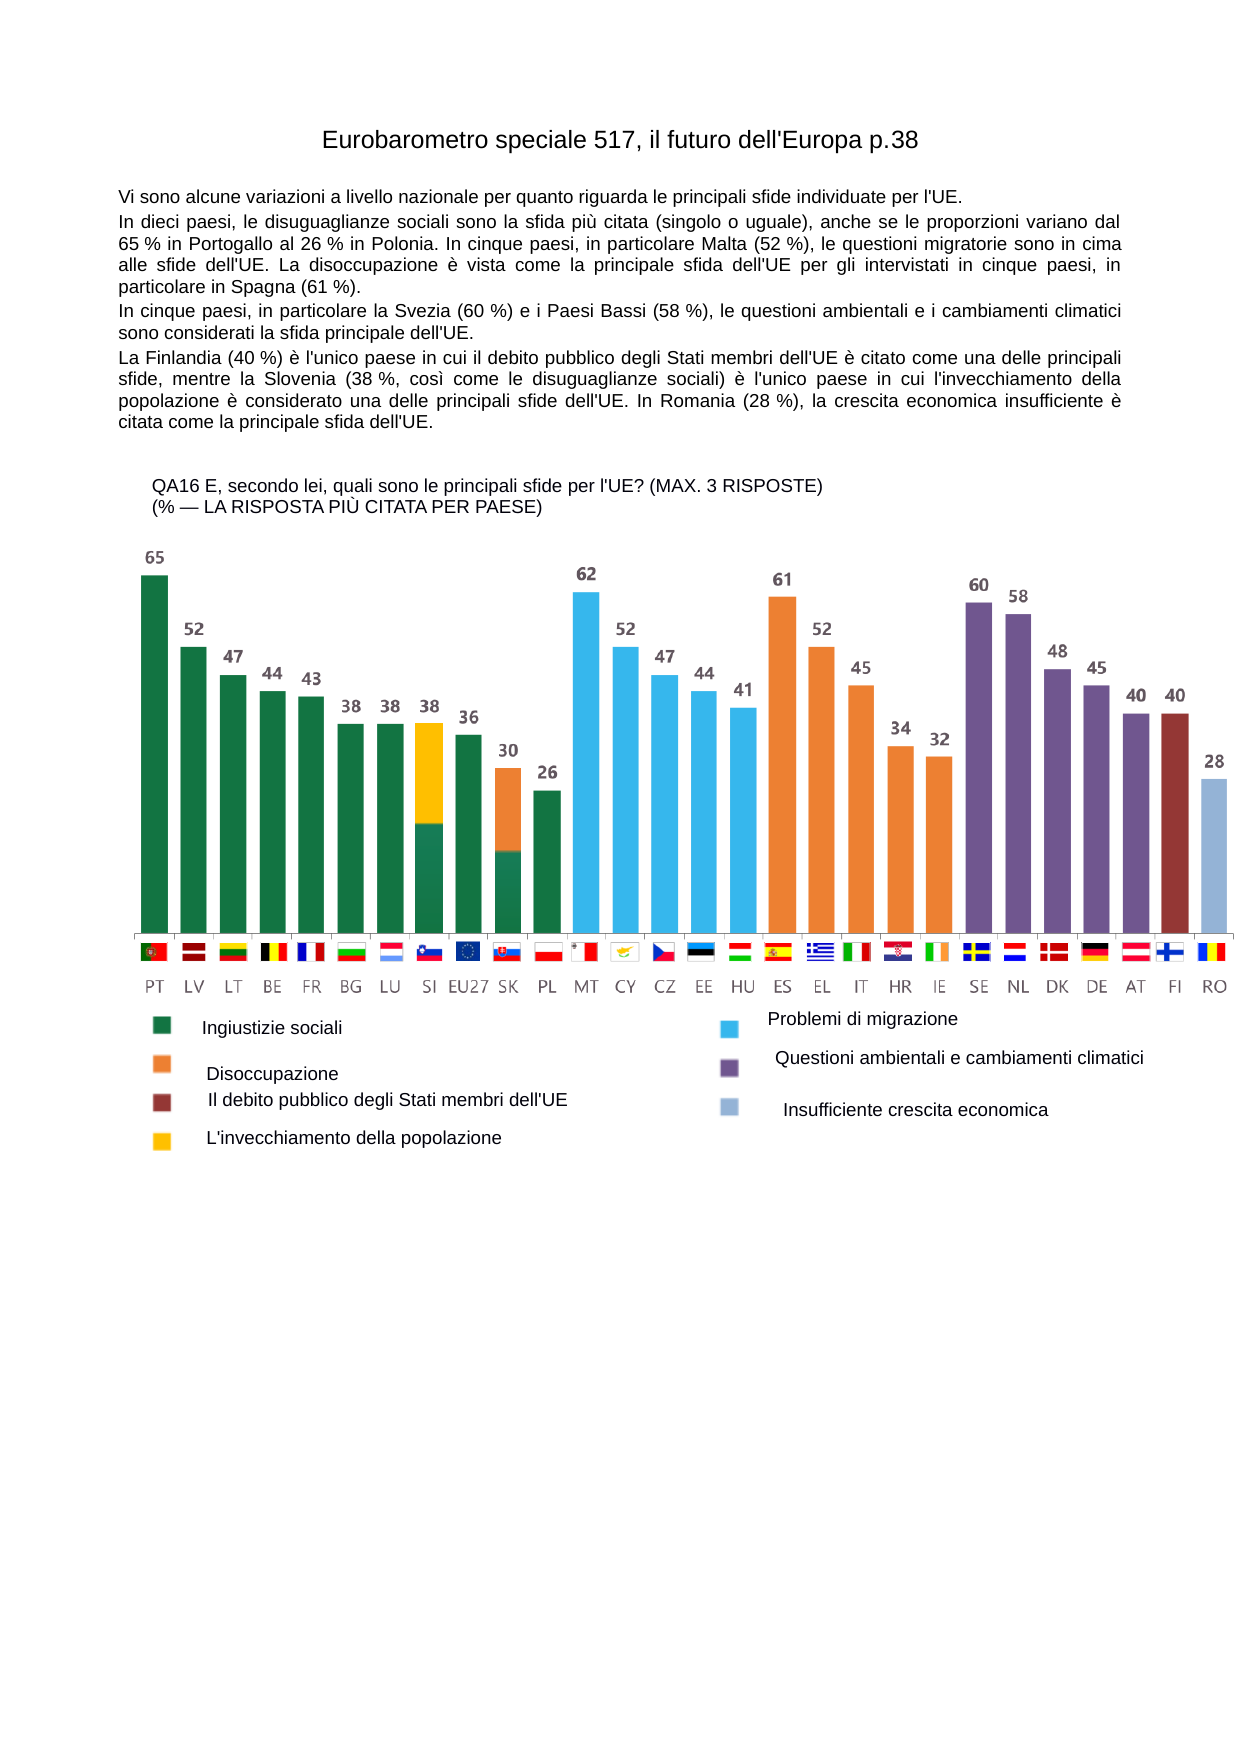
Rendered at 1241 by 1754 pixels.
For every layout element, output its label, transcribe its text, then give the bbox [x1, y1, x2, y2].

text La Finlandia (40 %) è l'unico paese in cui il debito pubblico degli Stati membri dell'UE è citato come una delle principali sfide, mentre la Slovenia (38 %, così come le disuguaglianze sociali) è l'unico paese in cui l'invecchiamento della popolazione è considerato una delle principali sfide dell'UE. In Romania (28 %), la crescita economica insufficiente è citata come la principale sfida dell'UE. [118, 347, 1122, 433]
text Vi sono alcune variazioni a livello nazionale per quanto riguarda le principali sfide individuate per l'UE. [118, 186, 1122, 208]
text In cinque paesi, in particolare la Svezia (60 %) e i Paesi Bassi (58 %), le questioni ambientali e i cambiamenti climatici sono considerati la sfida principale dell'UE. [118, 300, 1122, 343]
picture [142, 1001, 176, 1162]
text In dieci paesi, le disuguaglianze sociali sono la sfida più citata (singolo o uguale), anche se le proporzioni variano dal 65 % in Portogallo al 26 % in Polonia. In cinque paesi, in particolare Malta (52 %), le questioni migratorie sono in cima alle sfide dell'UE. La disoccupazione è vista come la principale sfida dell'UE per gli intervistati in cinque paesi, in particolare in Spagna (61 %). [118, 211, 1122, 297]
picture [708, 1010, 744, 1122]
picture [118, 518, 1241, 995]
